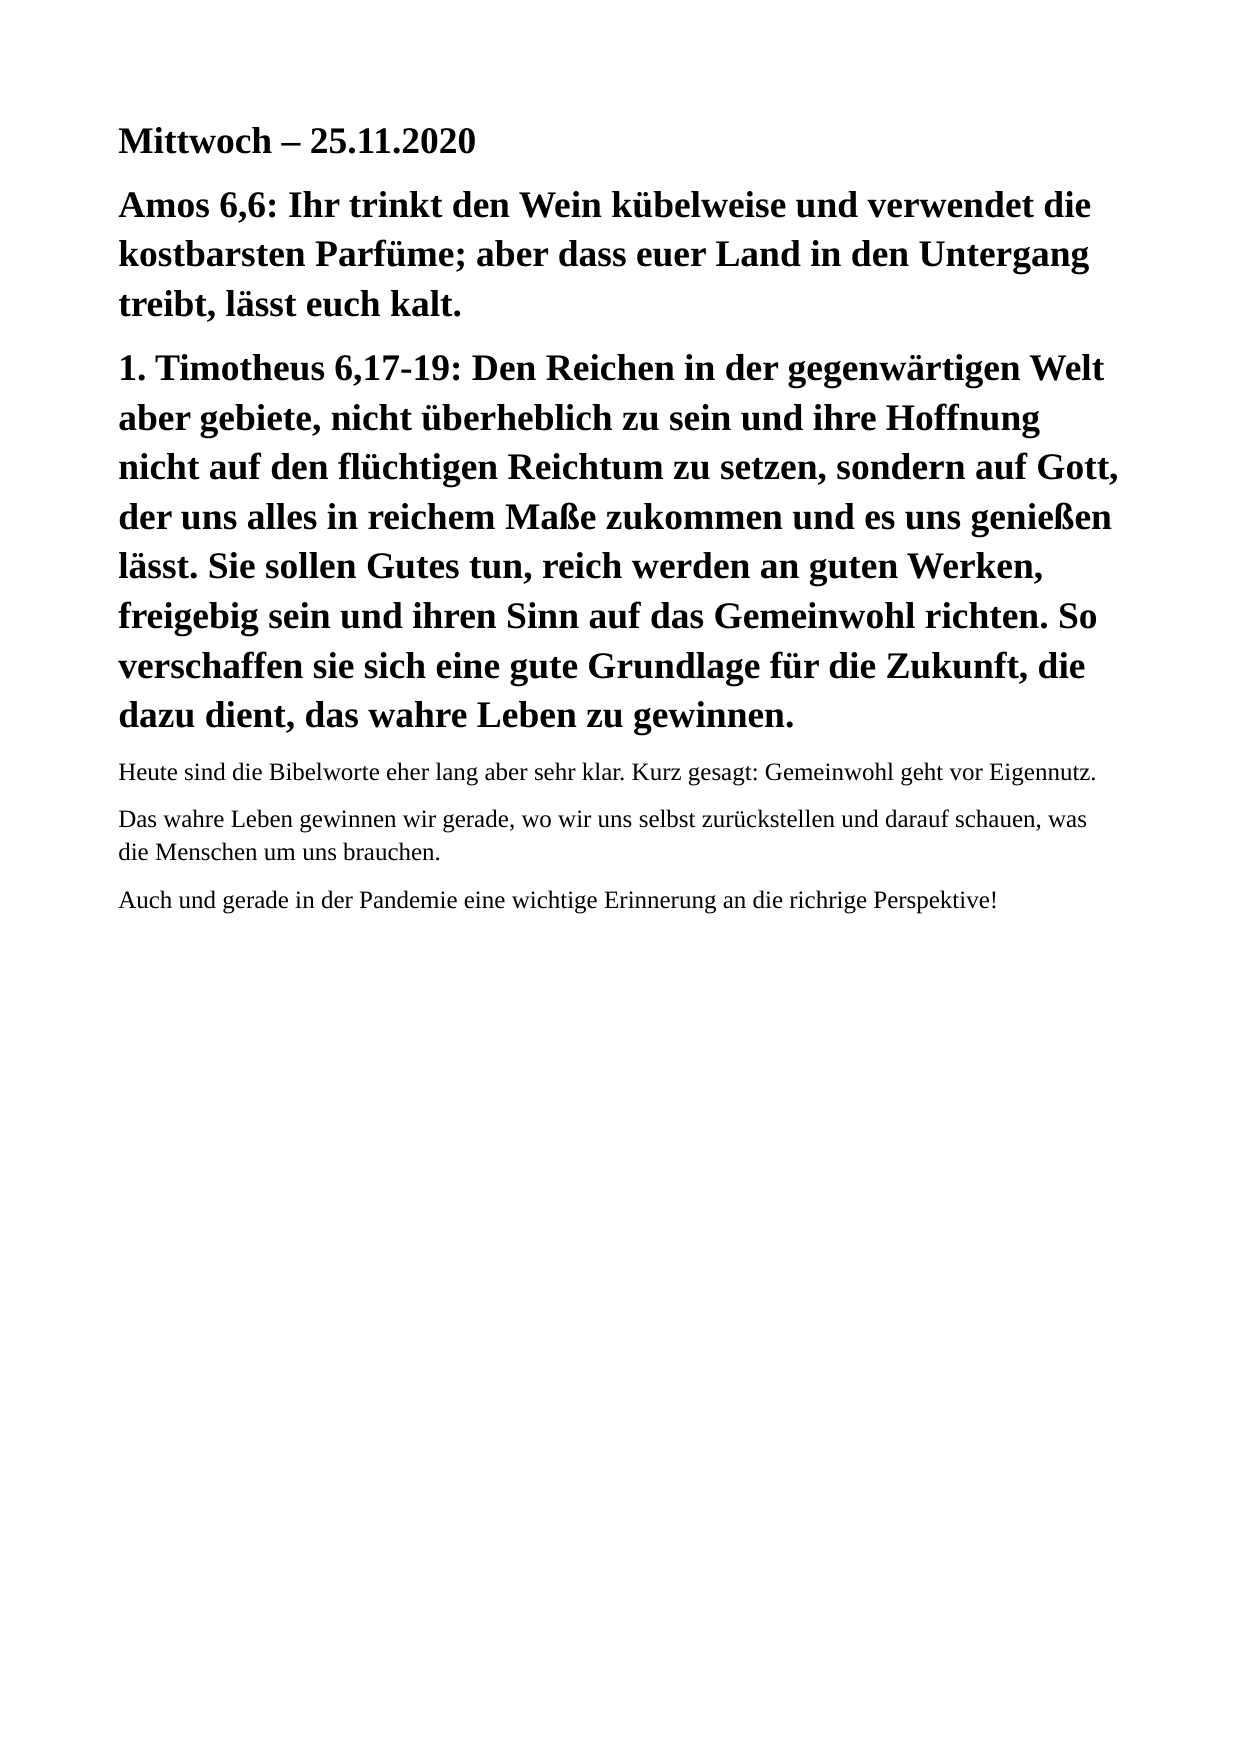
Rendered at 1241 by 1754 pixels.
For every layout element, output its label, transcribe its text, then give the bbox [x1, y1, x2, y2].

text Heute sind die Bibelworte eher lang aber sehr klar. Kurz gesagt: Gemeinwohl geht vor Eigennutz. [118, 757, 1122, 786]
text 1. Timotheus 6,17-19: Den Reichen in der gegenwärtigen Welt aber gebiete, nicht überheblich zu sein und ihre Hoffnung nicht auf den flüchtigen Reichtum zu setzen, sondern auf Gott, der uns alles in reichem Maße zukommen und es uns genießen lässt. Sie sollen Gutes tun, reich werden an guten Werken, freigebig sein und ihren Sinn auf das Gemeinwohl richten. So verschaffen sie sich eine gute Grundlage für die Zukunft, die dazu dient, das wahre Leben zu gewinnen. [118, 346, 1122, 736]
text Auch und gerade in der Pandemie eine wichtige Erinnerung an die richrige Perspektive! [118, 885, 1122, 914]
text Das wahre Leben gewinnen wir gerade, wo wir uns selbst zurückstellen und darauf schauen, was die Menschen um uns brauchen. [118, 804, 1122, 866]
text Amos 6,6: Ihr trinkt den Wein kübelweise und verwendet die kostbarsten Parfüme; aber dass euer Land in den Untergang treibt, lässt euch kalt. [118, 182, 1122, 324]
text Mittwoch – 25.11.2020 [118, 118, 1122, 161]
